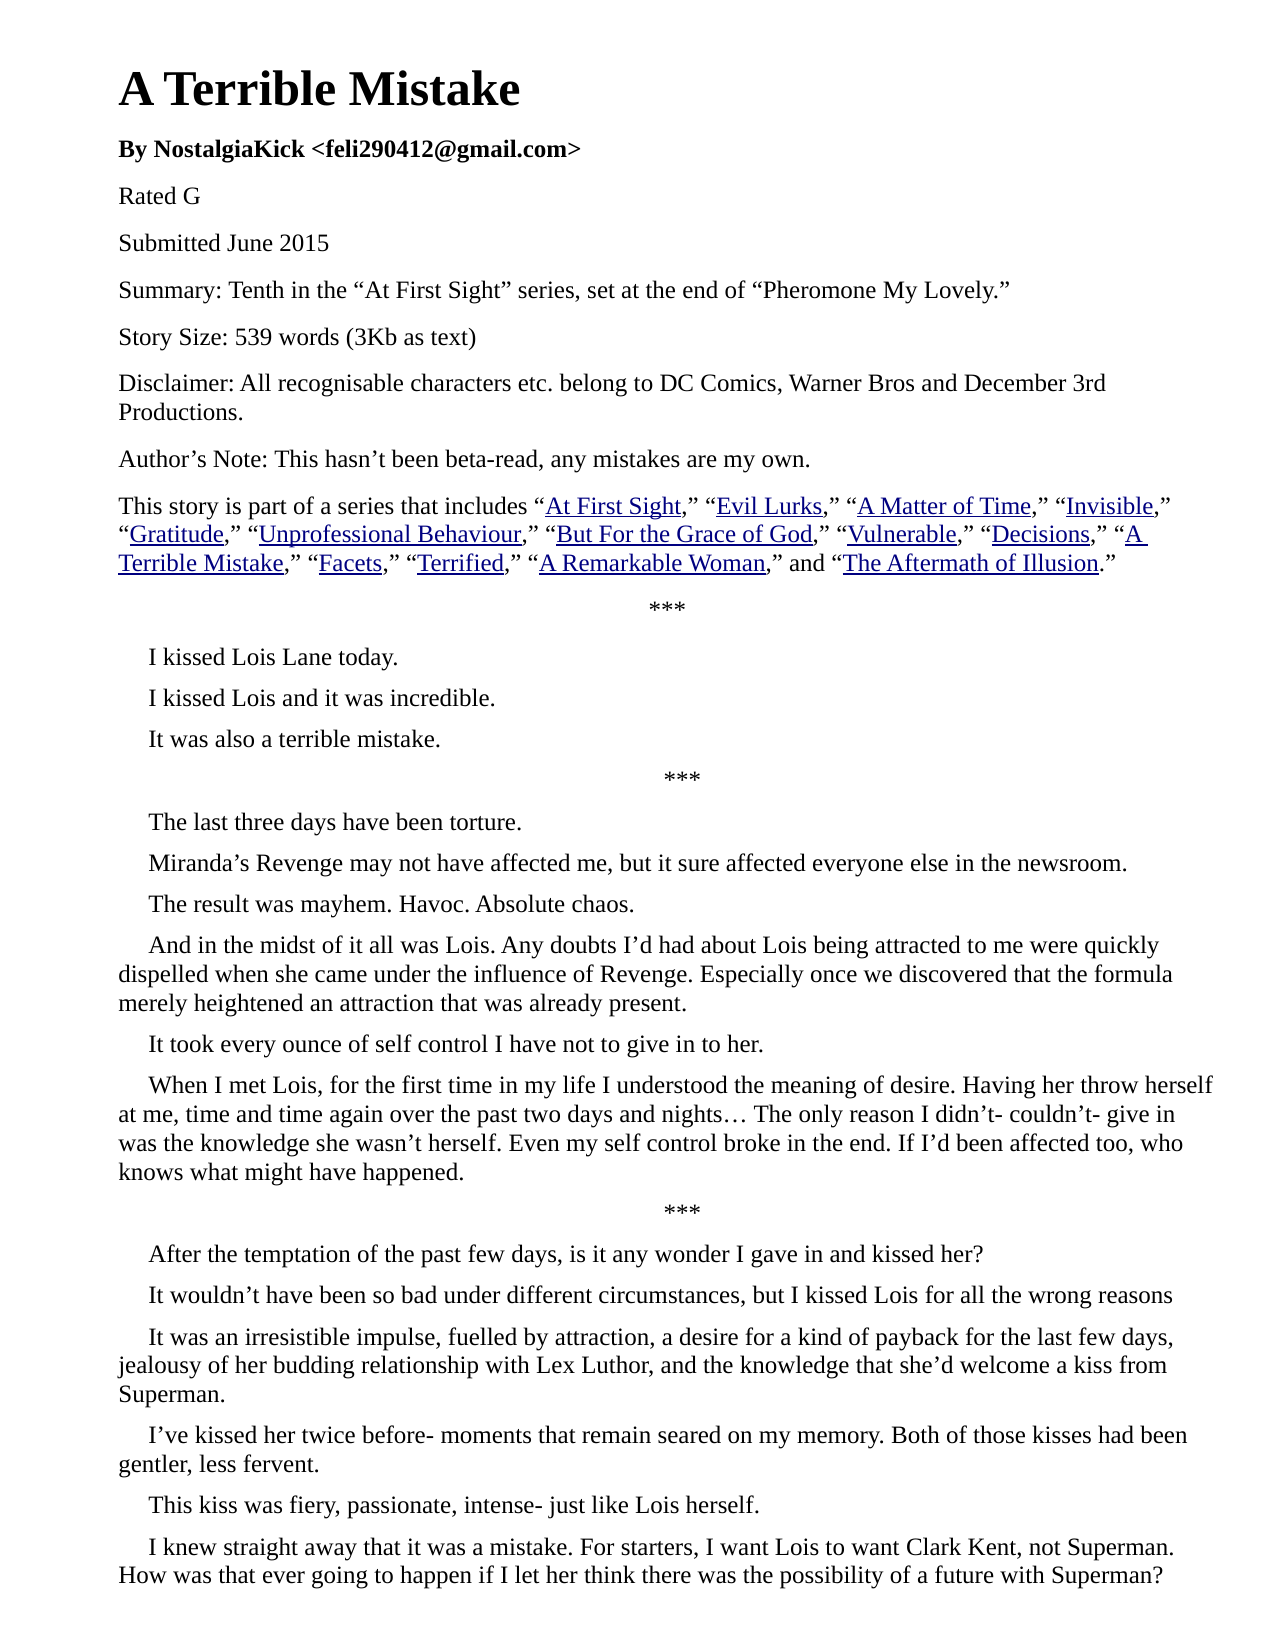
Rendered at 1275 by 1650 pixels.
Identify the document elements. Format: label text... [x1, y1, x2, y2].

subtitle A Terrible Mistake [118, 59, 1216, 117]
text *** [118, 766, 1216, 794]
text It took every ounce of self control I have not to give in to her. [118, 1029, 1216, 1058]
text It was also a terrible mistake. [118, 724, 1216, 753]
text I kissed Lois and it was incredible. [118, 683, 1216, 712]
text Disclaimer: All recognisable characters etc. belong to DC Comics, Warner Bros and December 3rd Productions. [118, 368, 1216, 426]
text Submitted June 2015 [118, 228, 1216, 257]
text Miranda’s Revenge may not have affected me, but it sure affected everyone else in the newsroom. [118, 848, 1216, 877]
text The result was mayhem. Havoc. Absolute chaos. [118, 889, 1216, 918]
text It was an irresistible impulse, fuelled by attraction, a desire for a kind of payback for the last few days, jealousy of her budding relationship with Lex Luthor, and the knowledge that she’d welcome a kiss from Superman. [118, 1322, 1216, 1408]
text When I met Lois, for the first time in my life I understood the meaning of desire. Having her throw herself at me, time and time again over the past two days and nights… The only reason I didn’t- couldn’t- give in was the knowledge she wasn’t herself. Even my self control broke in the end. If I’d been affected too, who knows what might have happened. [118, 1071, 1216, 1186]
text I kissed Lois Lane today. [118, 642, 1216, 671]
text *** [118, 1198, 1216, 1227]
text The last three days have been torture. [118, 807, 1216, 836]
text Author’s Note: This hasn’t been beta-read, any mistakes are my own. [118, 444, 1216, 473]
text I’ve kissed her twice before- moments that remain seared on my memory. Both of those kisses had been gentler, less fervent. [118, 1421, 1216, 1478]
text I knew straight away that it was a mistake. For starters, I want Lois to want Clark Kent, not Superman. How was that ever going to happen if I let her think there was the possibility of a future with Superman? [118, 1532, 1216, 1589]
text This story is part of a series that includes “At First Sight,” “Evil Lurks,” “A Matter of Time,” “Invisible,” “Gratitude,” “Unprofessional Behaviour,” “But For the Grace of God,” “Vulnerable,” “Decisions,” “A Terrible Mistake,” “Facets,” “Terrified,” “A Remarkable Woman,” and “The Aftermath of Illusion.” [118, 491, 1216, 577]
text Summary: Tenth in the “At First Sight” series, set at the end of “Pheromone My Lovely.” [118, 275, 1216, 304]
text Story Size: 539 words (3Kb as text) [118, 322, 1216, 350]
text This kiss was fiery, passionate, intense- just like Lois herself. [118, 1491, 1216, 1519]
text It wouldn’t have been so bad under different circumstances, but I kissed Lois for all the wrong reasons [118, 1281, 1216, 1309]
text And in the midst of it all was Lois. Any doubts I’d had about Lois being attracted to me were quickly dispelled when she came under the influence of Revenge. Especially once we discovered that the formula merely heightened an attraction that was already present. [118, 931, 1216, 1017]
text Rated G [118, 181, 1216, 210]
text After the temptation of the past few days, is it any wonder I gave in and kissed her? [118, 1239, 1216, 1268]
text By NostalgiaKick <feli290412@gmail.com> [118, 134, 1216, 163]
text *** [118, 595, 1216, 624]
